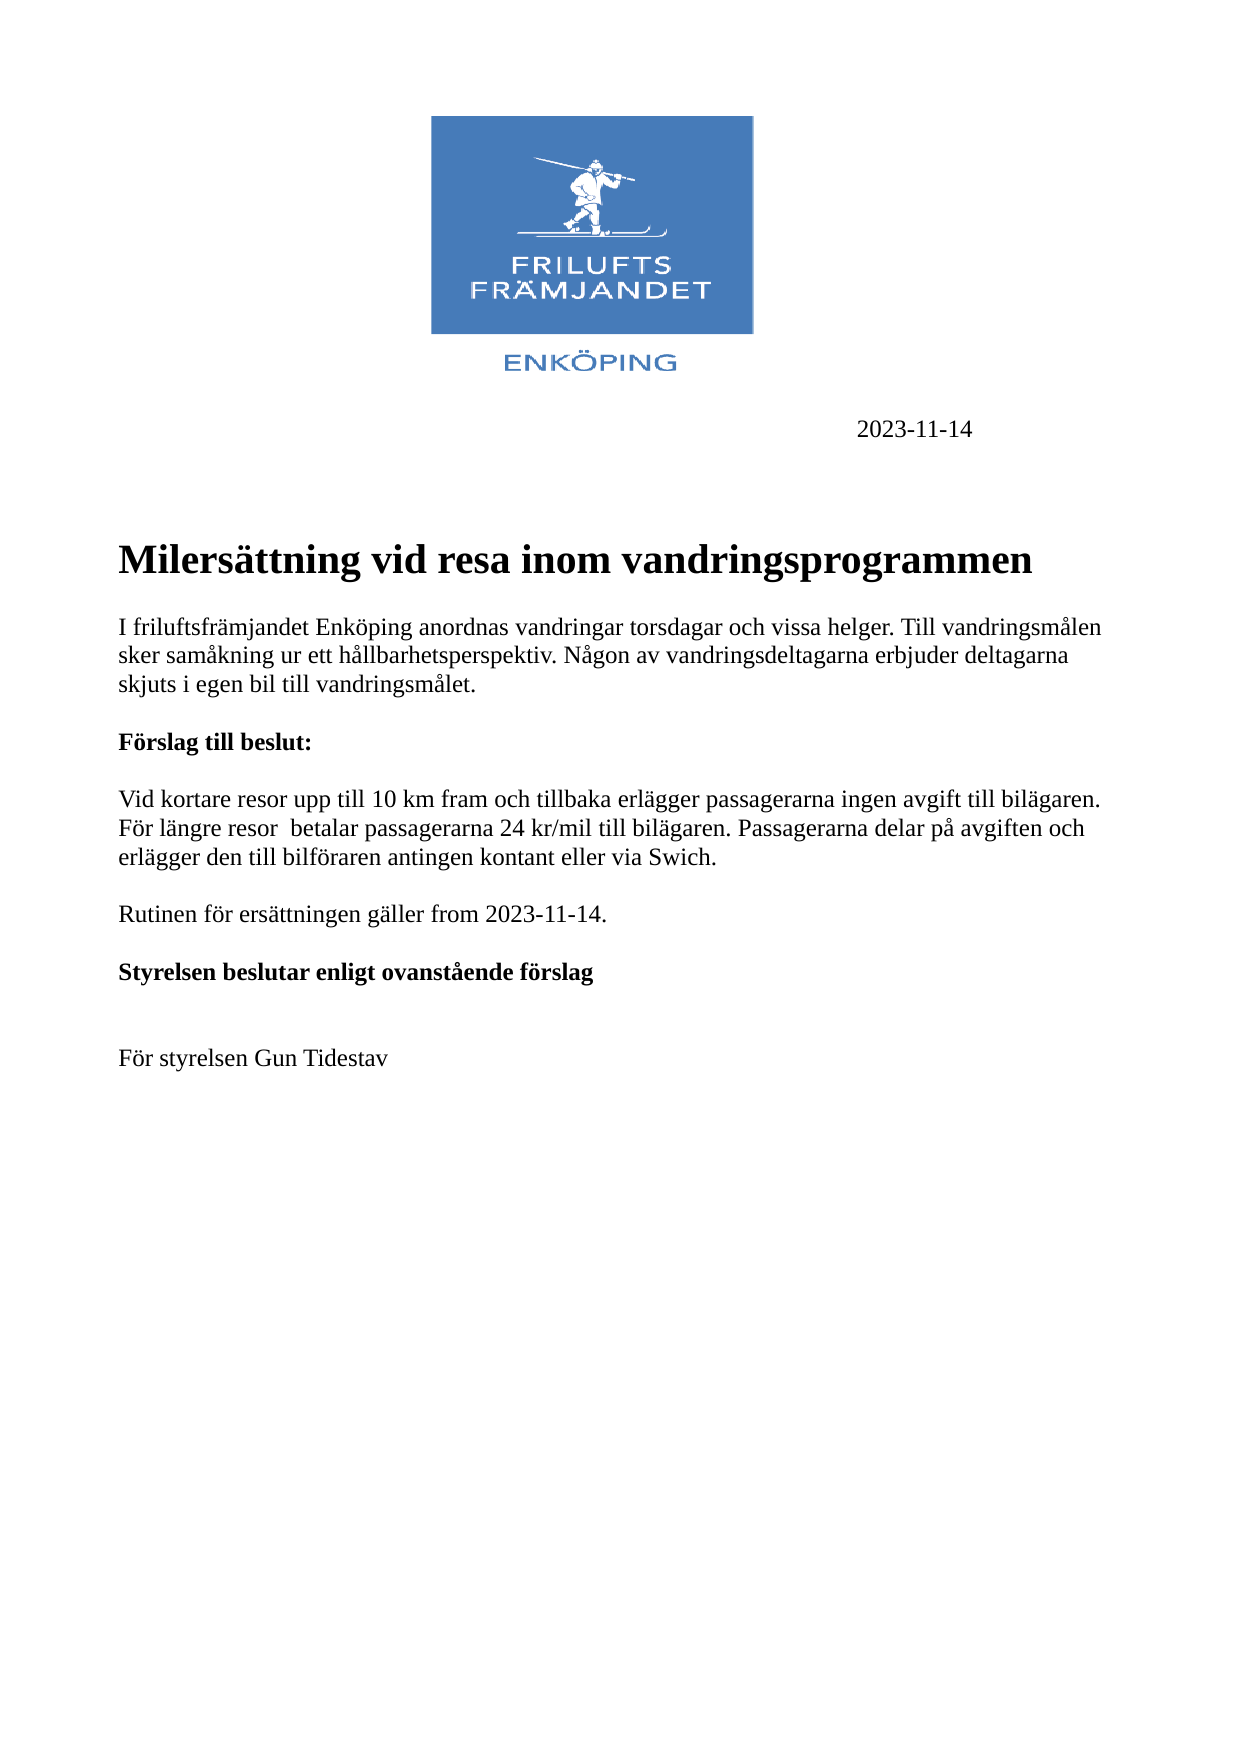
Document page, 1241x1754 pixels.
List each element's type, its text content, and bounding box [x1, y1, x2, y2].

text Styrelsen beslutar enligt ovanstående förslag [118, 957, 1122, 985]
picture [431, 116, 754, 371]
text Rutinen för ersättningen gäller from 2023-11-14. [118, 899, 1122, 928]
text Milersättning vid resa inom vandringsprogrammen [118, 535, 1122, 583]
text I friluftsfrämjandet Enköping anordnas vandringar torsdagar och vissa helger. Till vandringsmålen sker samåkning ur ett hållbarhetsperspektiv. Någon av vandringsdeltagarna erbjuder deltagarna skjuts i egen bil till vandringsmålet. [118, 612, 1122, 698]
text För styrelsen Gun Tidestav [118, 1043, 1122, 1072]
text Förslag till beslut: [118, 727, 1122, 755]
text 2023-11-14 [118, 410, 1122, 444]
text Vid kortare resor upp till 10 km fram och tillbaka erlägger passagerarna ingen avgift till bilägaren. För längre resor betalar passagerarna 24 kr/mil till bilägaren. Passagerarna delar på avgiften och erlägger den till bilföraren antingen kontant eller via Swich. [118, 784, 1122, 870]
